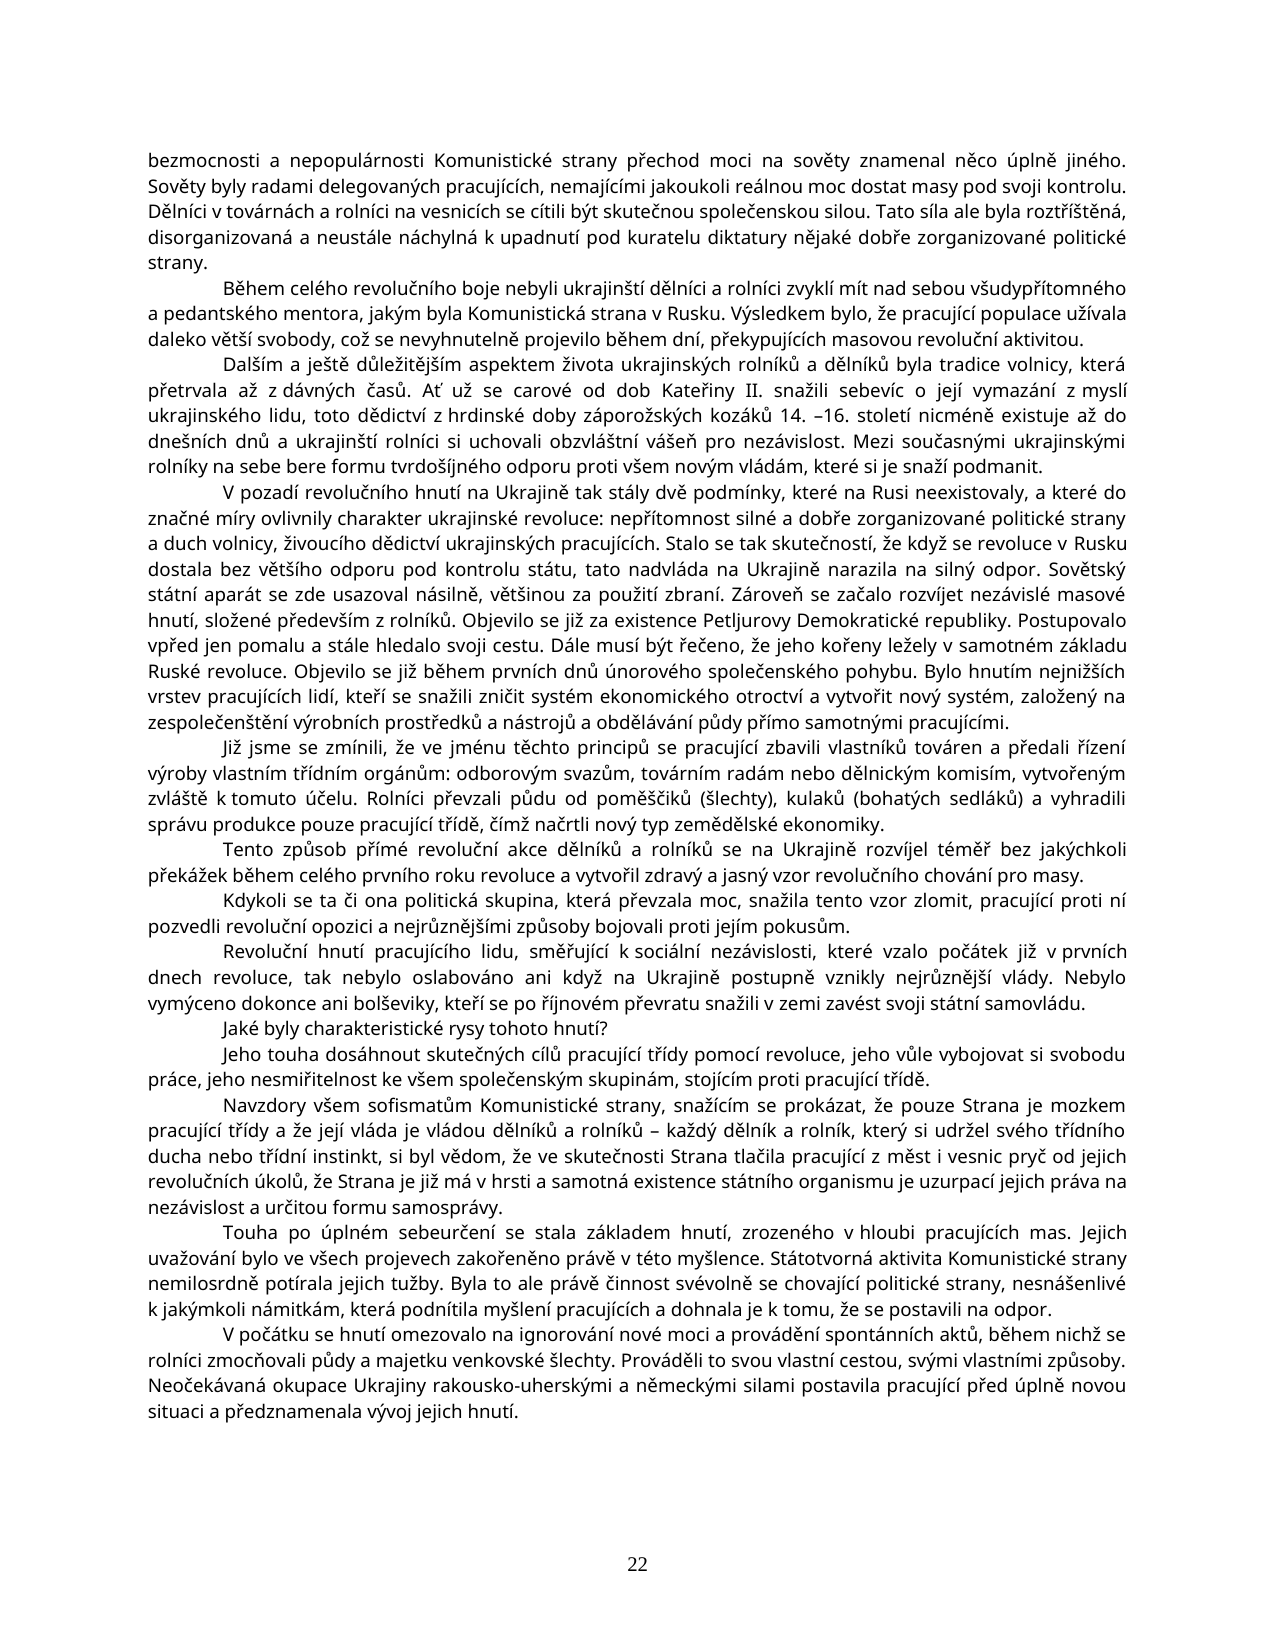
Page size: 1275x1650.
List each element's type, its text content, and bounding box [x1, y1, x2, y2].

text V pozadí revolučního hnutí na Ukrajině tak stály dvě podmínky, které na Rusi neexistovaly, a které do značné míry ovlivnily charakter ukrajinské revoluce: nepřítomnost silné a dobře zorganizované politické strany a duch volnicy, živoucího dědictví ukrajinských pracujících. Stalo se tak skutečností, že když se revoluce v Rusku dostala bez většího odporu pod kontrolu státu, tato nadvláda na Ukrajině narazila na silný odpor. Sovětský státní aparát se zde usazoval násilně, většinou za použití zbraní. Zároveň se začalo rozvíjet nezávislé masové hnutí, složené především z rolníků. Objevilo se již za existence Petljurovy Demokratické republiky. Postupovalo vpřed jen pomalu a stále hledalo svoji cestu. Dále musí být řečeno, že jeho kořeny ležely v samotném základu Ruské revoluce. Objevilo se již během prvních dnů únorového společenského pohybu. Bylo hnutím nejnižších vrstev pracujících lidí, kteří se snažili zničit systém ekonomického otroctví a vytvořit nový systém, založený na zespolečenštění výrobních prostředků a nástrojů a obdělávání půdy přímo samotnými pracujícími. [148, 479, 1127, 734]
text Touha po úplném sebeurčení se stala základem hnutí, zrozeného v hloubi pracujících mas. Jejich uvažování bylo ve všech projevech zakořeněno právě v této myšlence. Státotvorná aktivita Komunistické strany nemilosrdně potírala jejich tužby. Byla to ale právě činnost svévolně se chovající politické strany, nesnášenlivé k jakýmkoli námitkám, která podnítila myšlení pracujících a dohnala je k tomu, že se postavili na odpor. [148, 1219, 1127, 1322]
text Již jsme se zmínili, že ve jménu těchto principů se pracující zbavili vlastníků továren a předali řízení výroby vlastním třídním orgánům: odborovým svazům, továrním radám nebo dělnickým komisím, vytvořeným zvláště k tomuto účelu. Rolníci převzali půdu od poměščiků (šlechty), kulaků (bohatých sedláků) a vyhradili správu produkce pouze pracující třídě, čímž načrtli nový typ zemědělské ekonomiky. [148, 734, 1127, 837]
text Kdykoli se ta či ona politická skupina, která převzala moc, snažila tento vzor zlomit, pracující proti ní pozvedli revoluční opozici a nejrůznějšími způsoby bojovali proti jejím pokusům. [148, 888, 1127, 939]
text Během celého revolučního boje nebyli ukrajinští dělníci a rolníci zvyklí mít nad sebou všudypřítomného a pedantského mentora, jakým byla Komunistická strana v Rusku. Výsledkem bylo, že pracující populace užívala daleko větší svobody, což se nevyhnutelně projevilo během dní, překypujících masovou revoluční aktivitou. [148, 275, 1127, 352]
text Dalším a ještě důležitějším aspektem života ukrajinských rolníků a dělníků byla tradice volnicy, která přetrvala až z dávných časů. Ať už se carové od dob Kateřiny II. snažili sebevíc o její vymazání z myslí ukrajinského lidu, toto dědictví z hrdinské doby záporožských kozáků 14. –16. století nicméně existuje až do dnešních dnů a ukrajinští rolníci si uchovali obzvláštní vášeň pro nezávislost. Mezi současnými ukrajinskými rolníky na sebe bere formu tvrdošíjného odporu proti všem novým vládám, které si je snaží podmanit. [148, 352, 1127, 479]
text Jaké byly charakteristické rysy tohoto hnutí? [148, 1015, 1127, 1041]
text Revoluční hnutí pracujícího lidu, směřující k sociální nezávislosti, které vzalo počátek již v prvních dnech revoluce, tak nebylo oslabováno ani když na Ukrajině postupně vznikly nejrůznější vlády. Nebylo vymýceno dokonce ani bolševiky, kteří se po říjnovém převratu snažili v zemi zavést svoji státní samovládu. [148, 939, 1127, 1015]
text Tento způsob přímé revoluční akce dělníků a rolníků se na Ukrajině rozvíjel téměř bez jakýchkoli překážek během celého prvního roku revoluce a vytvořil zdravý a jasný vzor revolučního chování pro masy. [148, 837, 1127, 888]
text Jeho touha dosáhnout skutečných cílů pracující třídy pomocí revoluce, jeho vůle vybojovat si svobodu práce, jeho nesmiřitelnost ke všem společenským skupinám, stojícím proti pracující třídě. [148, 1041, 1127, 1092]
text V počátku se hnutí omezovalo na ignorování nové moci a provádění spontánních aktů, během nichž se rolníci zmocňovali půdy a majetku venkovské šlechty. Prováděli to svou vlastní cestou, svými vlastními způsoby. Neočekávaná okupace Ukrajiny rakousko-uherskými a německými silami postavila pracující před úplně novou situaci a předznamenala vývoj jejich hnutí. [148, 1322, 1127, 1424]
text bezmocnosti a nepopulárnosti Komunistické strany přechod moci na sověty znamenal něco úplně jiného. Sověty byly radami delegovaných pracujících, nemajícími jakoukoli reálnou moc dostat masy pod svoji kontrolu. Dělníci v továrnách a rolníci na vesnicích se cítili být skutečnou společenskou silou. Tato síla ale byla roztříštěná, disorganizovaná a neustále náchylná k upadnutí pod kuratelu diktatury nějaké dobře zorganizované politické strany. [148, 148, 1127, 275]
text Navzdory všem sofismatům Komunistické strany, snažícím se prokázat, že pouze Strana je mozkem pracující třídy a že její vláda je vládou dělníků a rolníků – každý dělník a rolník, který si udržel svého třídního ducha nebo třídní instinkt, si byl vědom, že ve skutečnosti Strana tlačila pracující z měst i vesnic pryč od jejich revolučních úkolů, že Strana je již má v hrsti a samotná existence státního organismu je uzurpací jejich práva na nezávislost a určitou formu samosprávy. [148, 1092, 1127, 1219]
